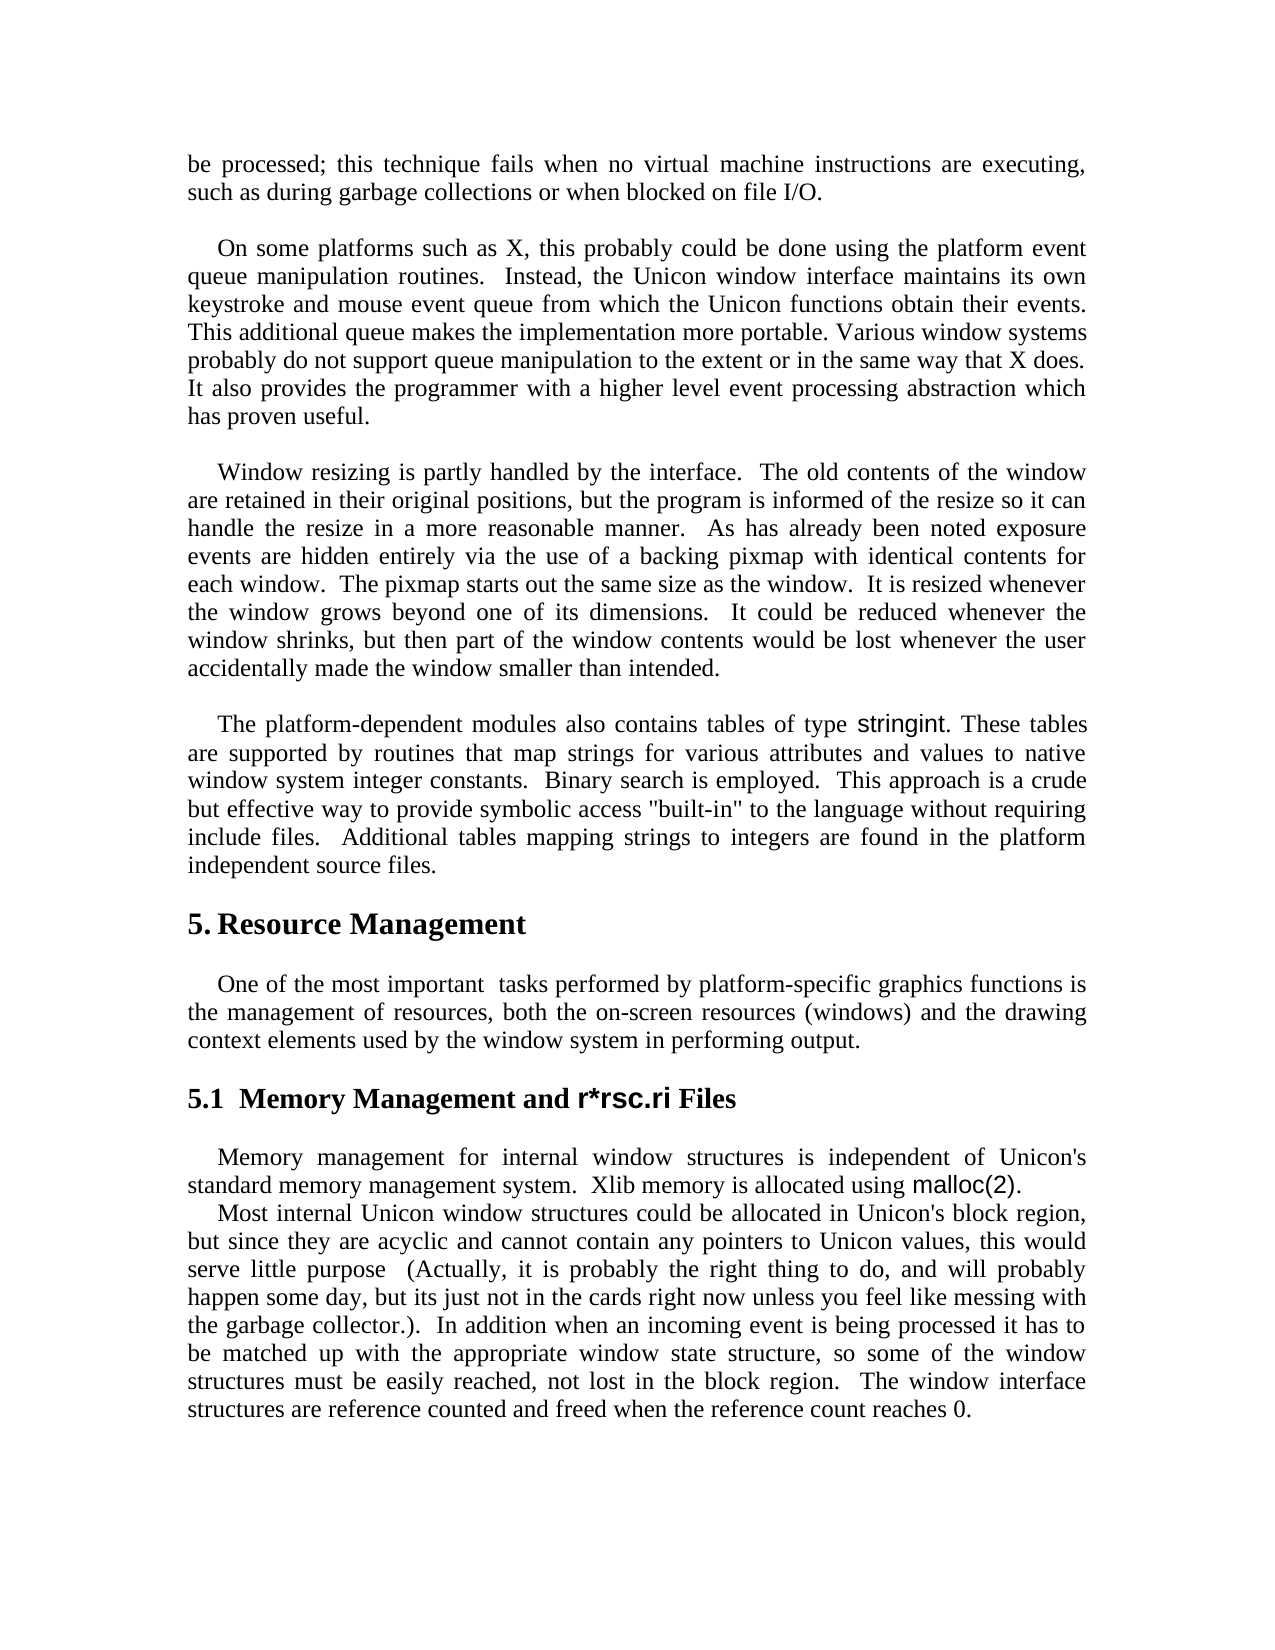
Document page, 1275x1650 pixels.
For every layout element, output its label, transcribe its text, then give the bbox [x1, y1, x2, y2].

text be processed; this technique fails when no virtual machine instructions are executing, such as during garbage collections or when blocked on file I/O. [187, 150, 1087, 206]
text The platform-dependent modules also contains tables of type stringint. These tables are supported by routines that map strings for various attributes and values to native window system integer constants. Binary search is employed. This approach is a crude but effective way to provide symbolic access "built-in" to the language without requiring include files. Additional tables mapping strings to integers are found in the platform independent source files. [187, 710, 1087, 878]
text Memory management for internal window structures is independent of Unicon's standard memory management system. Xlib memory is allocated using malloc(2). [187, 1143, 1087, 1199]
text On some platforms such as X, this probably could be done using the platform event queue manipulation routines. Instead, the Unicon window interface maintains its own keystroke and mouse event queue from which the Unicon functions obtain their events. This additional queue makes the implementation more portable. Various window systems probably do not support queue manipulation to the extent or in the same way that X does. It also provides the programmer with a higher level event processing abstraction which has proven useful. [187, 234, 1087, 430]
text One of the most important tasks performed by platform-specific graphics functions is the management of resources, both the on-screen resources (windows) and the drawing context elements used by the window system in performing output. [187, 969, 1087, 1054]
text Window resizing is partly handled by the interface. The old contents of the window are retained in their original positions, but the program is informed of the resize so it can handle the resize in a more reasonable manner. As has already been noted exposure events are hidden entirely via the use of a backing pixmap with identical contents for each window. The pixmap starts out the same size as the window. It is resized whenever the window grows beyond one of its dimensions. It could be reduced whenever the window shrinks, but then part of the window contents would be lost whenever the user accidentally made the window smaller than intended. [187, 458, 1087, 682]
text 5.1 Memory Management and r*rsc.ri Files [187, 1082, 1087, 1114]
text Most internal Unicon window structures could be allocated in Unicon's block region, but since they are acyclic and cannot contain any pointers to Unicon values, this would serve little purpose (Actually, it is probably the right thing to do, and will probably happen some day, but its just not in the cards right now unless you feel like messing with the garbage collector.). In addition when an incoming event is being processed it has to be matched up with the appropriate window state structure, so some of the window structures must be easily reached, not lost in the block region. The window interface structures are reference counted and freed when the reference count reaches 0. [187, 1199, 1087, 1423]
list Resource Management [187, 907, 1087, 942]
